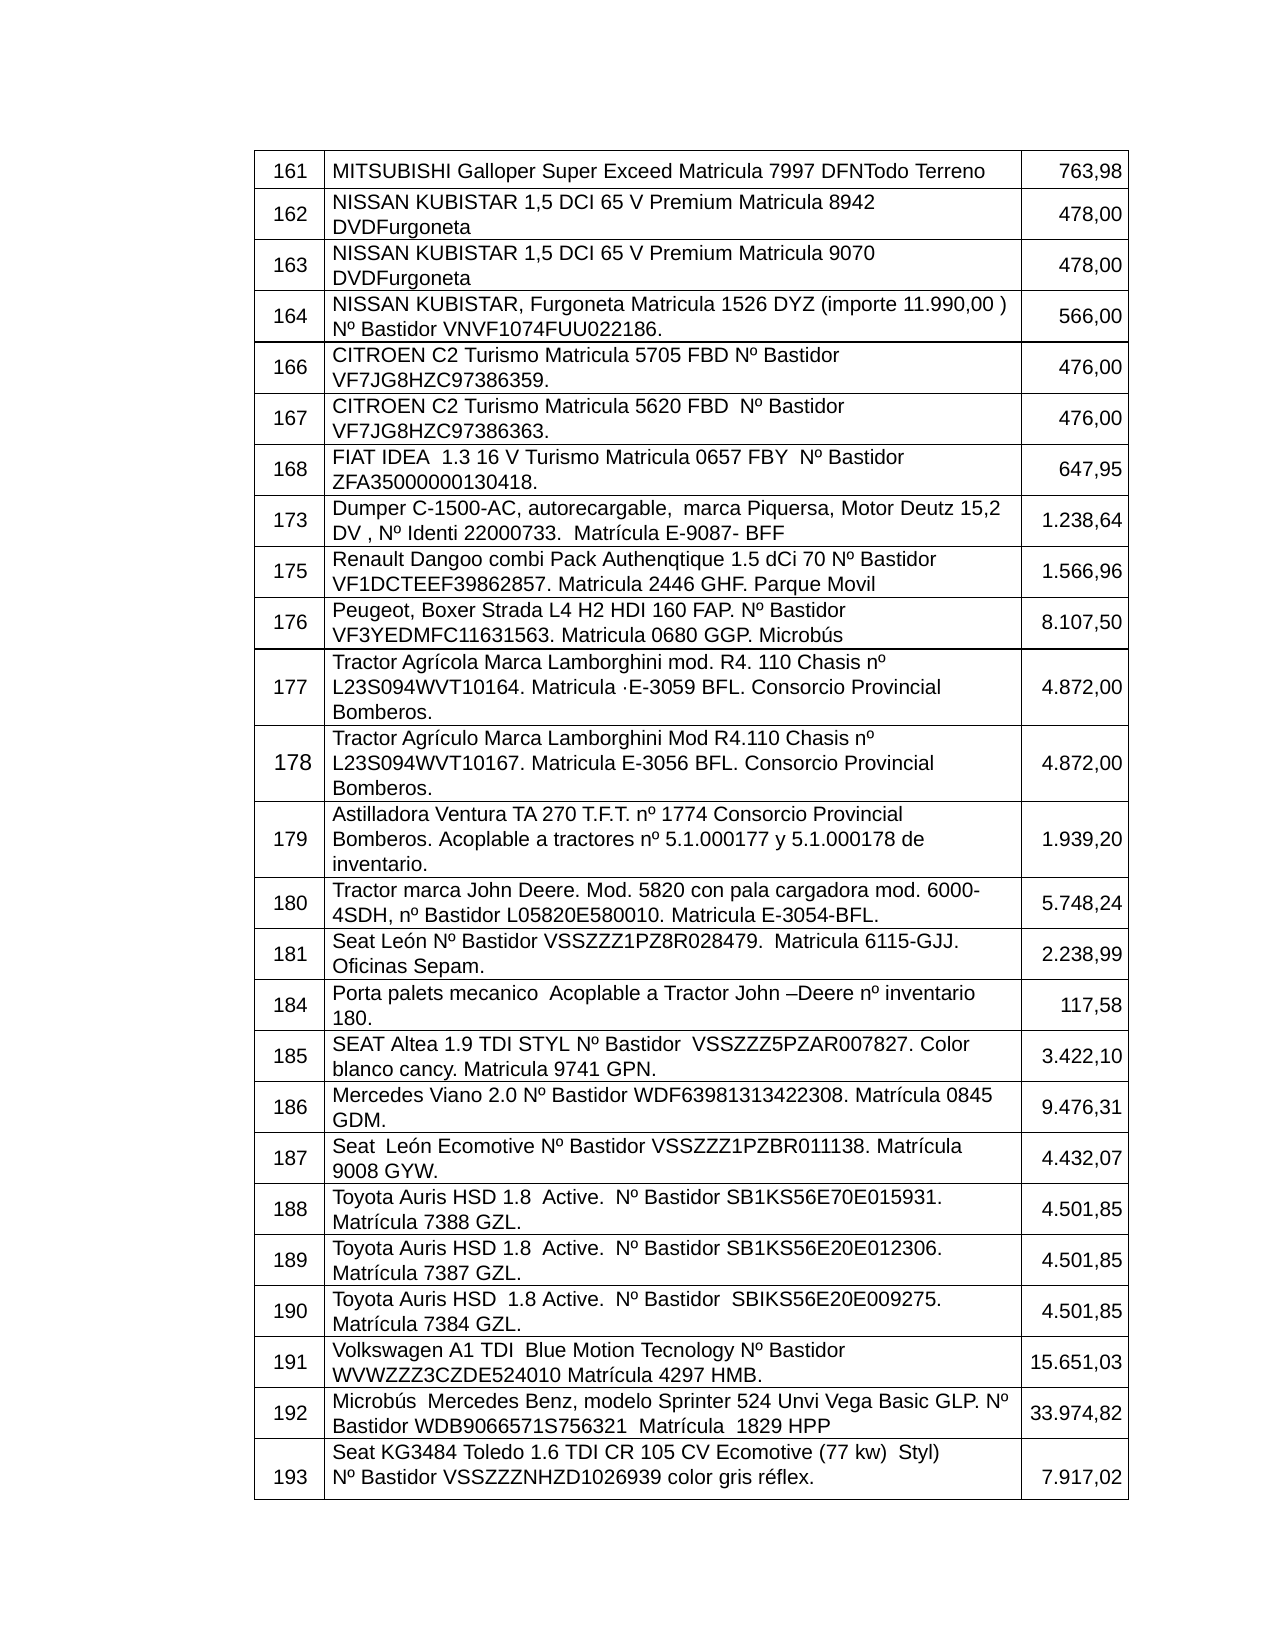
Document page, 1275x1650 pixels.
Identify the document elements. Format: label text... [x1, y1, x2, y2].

table_cell 1.939,20 [1022, 802, 1128, 877]
table_cell 161 [255, 151, 324, 188]
table_cell 478,00 [1022, 189, 1128, 239]
table_cell SEAT Altea 1.9 TDI STYL Nº Bastidor VSSZZZ5PZAR007827. Color blanco cancy. Matricula 9741 GPN. [325, 1031, 1021, 1081]
table_cell 4.432,07 [1022, 1133, 1128, 1183]
table_cell 168 [255, 445, 324, 494]
table_cell 175 [255, 547, 324, 597]
table_cell 1.566,96 [1022, 547, 1128, 597]
table_cell 192 [255, 1388, 324, 1438]
table_cell 164 [255, 291, 324, 341]
table_cell 189 [255, 1235, 324, 1285]
table_header Tractor Agrícola Marca Lamborghini mod. R4. 110 Chasis nº L23S094WVT10164. Matricula ·E-3059 BFL. Consorcio Provincial Bomberos. [325, 650, 1021, 725]
table_cell 8.107,50 [1022, 598, 1128, 648]
table_cell 3.422,10 [1022, 1031, 1128, 1081]
table_cell 187 [255, 1133, 324, 1183]
table_header 4.872,00 [1022, 650, 1128, 725]
table_cell NISSAN KUBISTAR 1,5 DCI 65 V Premium Matricula 9070 DVDFurgoneta [325, 240, 1021, 290]
table_cell 476,00 [1022, 394, 1128, 443]
table_cell 180 [255, 878, 324, 928]
table_cell 163 [255, 240, 324, 290]
table_cell Toyota Auris HSD 1.8 Active. Nº Bastidor SB1KS56E70E015931. Matrícula 7388 GZL. [325, 1184, 1021, 1234]
table_cell 185 [255, 1031, 324, 1081]
table_cell 566,00 [1022, 291, 1128, 341]
table_cell Peugeot, Boxer Strada L4 H2 HDI 160 FAP. Nº Bastidor VF3YEDMFC11631563. Matricula 0680 GGP. Microbús [325, 598, 1021, 648]
table_cell 167 [255, 394, 324, 443]
table_cell 4.501,85 [1022, 1184, 1128, 1234]
table_cell Seat León Ecomotive Nº Bastidor VSSZZZ1PZBR011138. Matrícula 9008 GYW. [325, 1133, 1021, 1183]
table_cell Seat León Nº Bastidor VSSZZZ1PZ8R028479. Matricula 6115-GJJ. Oficinas Sepam. [325, 929, 1021, 979]
table_cell 186 [255, 1082, 324, 1132]
table_cell Astilladora Ventura TA 270 T.F.T. nº 1774 Consorcio Provincial Bomberos. Acoplable a tractores nº 5.1.000177 y 5.1.000178 de inventario. [325, 802, 1021, 877]
table_cell NISSAN KUBISTAR 1,5 DCI 65 V Premium Matricula 8942 DVDFurgoneta [325, 189, 1021, 239]
table_cell 15.651,03 [1022, 1337, 1128, 1387]
table_cell 478,00 [1022, 240, 1128, 290]
table_cell NISSAN KUBISTAR, Furgoneta Matricula 1526 DYZ (importe 11.990,00 ) Nº Bastidor VNVF1074FUU022186. [325, 291, 1021, 341]
table_cell 1.238,64 [1022, 496, 1128, 546]
table_cell Toyota Auris HSD 1.8 Active. Nº Bastidor SBIKS56E20E009275. Matrícula 7384 GZL. [325, 1286, 1021, 1336]
table_cell 7.917,02 [1022, 1439, 1128, 1499]
table_cell 2.238,99 [1022, 929, 1128, 979]
table_cell CITROEN C2 Turismo Matricula 5705 FBD Nº Bastidor VF7JG8HZC97386359. [325, 343, 1021, 392]
table_cell 188 [255, 1184, 324, 1234]
table_cell 181 [255, 929, 324, 979]
table_cell 33.974,82 [1022, 1388, 1128, 1438]
table_cell Tractor Agrículo Marca Lamborghini Mod R4.110 Chasis nº L23S094WVT10167. Matricula E-3056 BFL. Consorcio Provincial Bomberos. [325, 726, 1021, 801]
table_cell 4.501,85 [1022, 1286, 1128, 1336]
table_cell 5.748,24 [1022, 878, 1128, 928]
table_cell Dumper C-1500-AC, autorecargable, marca Piquersa, Motor Deutz 15,2 DV , Nº Identi 22000733. Matrícula E-9087- BFF [325, 496, 1021, 546]
table_cell 184 [255, 980, 324, 1030]
table_cell 176 [255, 598, 324, 648]
table_cell 4.872,00 [1022, 726, 1128, 801]
table_cell 191 [255, 1337, 324, 1387]
table_cell 763,98 [1022, 151, 1128, 188]
table_cell FIAT IDEA 1.3 16 V Turismo Matricula 0657 FBY Nº Bastidor ZFA35000000130418. [325, 445, 1021, 494]
table_cell 179 [255, 802, 324, 877]
table_cell Mercedes Viano 2.0 Nº Bastidor WDF63981313422308. Matrícula 0845 GDM. [325, 1082, 1021, 1132]
table_cell Volkswagen A1 TDI Blue Motion Tecnology Nº Bastidor WVWZZZ3CZDE524010 Matrícula 4297 HMB. [325, 1337, 1021, 1387]
table_cell 117,58 [1022, 980, 1128, 1030]
table_cell CITROEN C2 Turismo Matricula 5620 FBD Nº Bastidor VF7JG8HZC97386363. [325, 394, 1021, 443]
table_cell Renault Dangoo combi Pack Authenqtique 1.5 dCi 70 Nº Bastidor VF1DCTEEF39862857. Matricula 2446 GHF. Parque Movil [325, 547, 1021, 597]
table_cell 647,95 [1022, 445, 1128, 494]
table_cell Microbús Mercedes Benz, modelo Sprinter 524 Unvi Vega Basic GLP. Nº Bastidor WDB9066571S756321 Matrícula 1829 HPP [325, 1388, 1021, 1438]
table_cell 166 [255, 343, 324, 392]
table_cell Toyota Auris HSD 1.8 Active. Nº Bastidor SB1KS56E20E012306. Matrícula 7387 GZL. [325, 1235, 1021, 1285]
table_cell 190 [255, 1286, 324, 1336]
table_cell Tractor marca John Deere. Mod. 5820 con pala cargadora mod. 6000- 4SDH, nº Bastidor L05820E580010. Matricula E-3054-BFL. [325, 878, 1021, 928]
table_cell Seat KG3484 Toledo 1.6 TDI CR 105 CV Ecomotive (77 kw) Styl) Nº Bastidor VSSZZZNHZD1026939 color gris réflex. [325, 1439, 1021, 1499]
table_cell 9.476,31 [1022, 1082, 1128, 1132]
table_cell 193 [255, 1439, 324, 1499]
table_cell 178 [255, 726, 324, 801]
table_header 177 [255, 650, 324, 725]
table_cell Porta palets mecanico Acoplable a Tractor John –Deere nº inventario 180. [325, 980, 1021, 1030]
table_cell 173 [255, 496, 324, 546]
table_cell MITSUBISHI Galloper Super Exceed Matricula 7997 DFNTodo Terreno [325, 151, 1021, 188]
table_cell 476,00 [1022, 343, 1128, 392]
table_cell 4.501,85 [1022, 1235, 1128, 1285]
table_cell 162 [255, 189, 324, 239]
